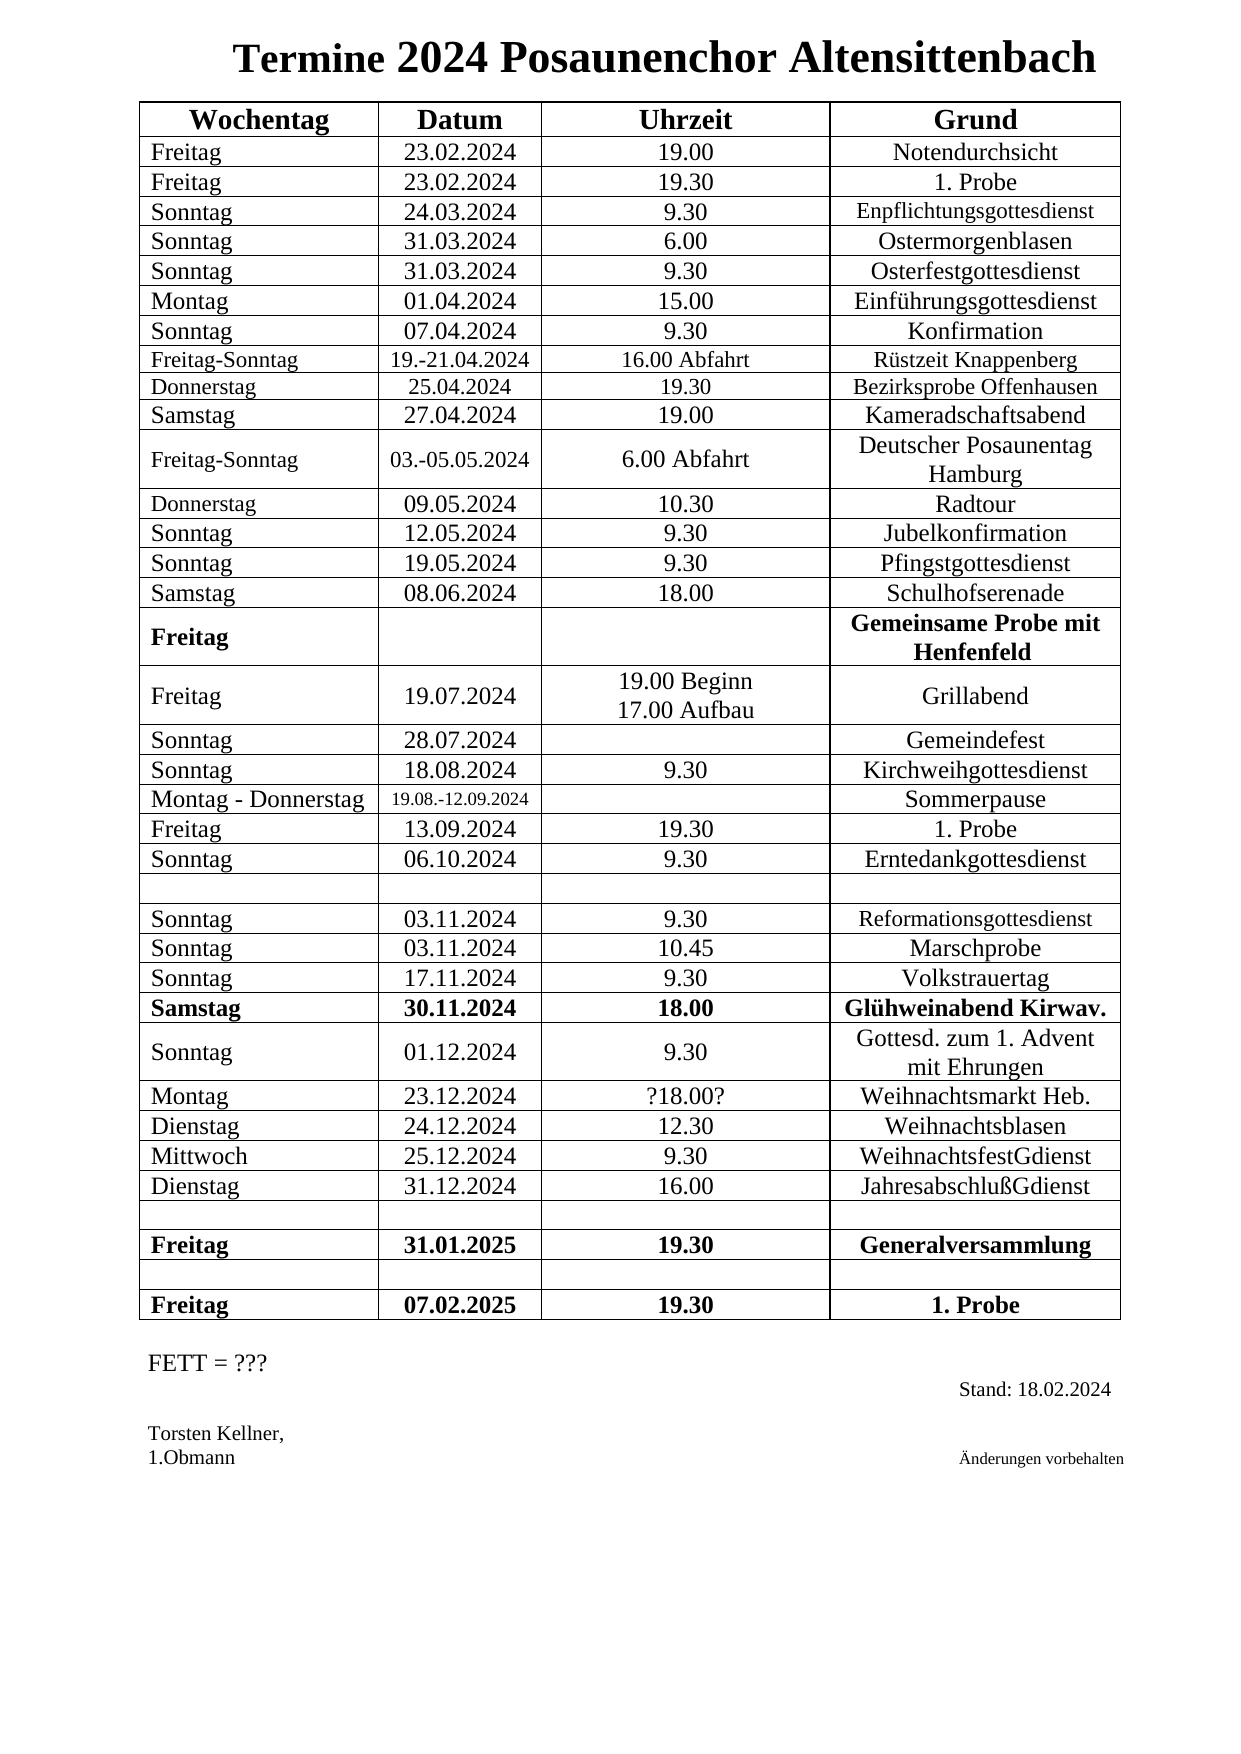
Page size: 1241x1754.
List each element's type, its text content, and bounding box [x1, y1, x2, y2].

table_cell 9.30 [542, 548, 829, 577]
table_cell 23.02.2024 [379, 137, 541, 166]
table_cell JahresabschlußGdienst [831, 1171, 1120, 1199]
table_cell 1. Probe [831, 167, 1120, 196]
table_cell 06.10.2024 [379, 844, 541, 873]
table_cell [542, 785, 829, 813]
table_cell 24.03.2024 [379, 197, 541, 225]
table_cell Enpflichtungsgottesdienst [831, 197, 1120, 225]
table_cell 24.12.2024 [379, 1111, 541, 1140]
table_cell 19.07.2024 [379, 666, 541, 724]
table_cell 19.-21.04.2024 [379, 346, 541, 372]
table_cell [831, 1260, 1120, 1289]
table_cell [542, 874, 829, 903]
table_cell 31.03.2024 [379, 256, 541, 285]
table_cell 01.12.2024 [379, 1023, 541, 1080]
table_cell 9.30 [542, 256, 829, 285]
text 1.Obmann Änderungen vorbehalten [148, 1444, 1181, 1469]
table_cell Sonntag [140, 934, 378, 962]
table_cell Freitag-Sonntag [140, 346, 378, 372]
table_cell [379, 1260, 541, 1289]
table_cell 31.03.2024 [379, 226, 541, 255]
table_cell Gottesd. zum 1. Advent mit Ehrungen [831, 1023, 1120, 1080]
table_cell 08.06.2024 [379, 578, 541, 607]
table_cell Volkstrauertag [831, 963, 1120, 992]
table_cell 25.12.2024 [379, 1141, 541, 1170]
table_cell Montag [140, 286, 378, 315]
table_cell 1. Probe [831, 1290, 1120, 1319]
table_cell Sonntag [140, 1023, 378, 1080]
table_cell Rüstzeit Knappenberg [831, 346, 1120, 372]
table_cell Pfingstgottesdienst [831, 548, 1120, 577]
table_cell 10.45 [542, 934, 829, 962]
table_cell 9.30 [542, 1141, 829, 1170]
table_cell Sonntag [140, 256, 378, 285]
table_cell Schulhofserenade [831, 578, 1120, 607]
table_cell 9.30 [542, 316, 829, 344]
table_cell [379, 874, 541, 903]
table_cell [542, 608, 829, 665]
table_cell Freitag [140, 1290, 378, 1319]
table_cell Einführungsgottesdienst [831, 286, 1120, 315]
table_cell Osterfestgottesdienst [831, 256, 1120, 285]
table_cell 23.02.2024 [379, 167, 541, 196]
table_cell 12.05.2024 [379, 519, 541, 547]
table_cell 19.00 Beginn 17.00 Aufbau [542, 666, 829, 724]
table_cell 19.08.-12.09.2024 [379, 785, 541, 813]
table_cell 19.30 [542, 814, 829, 843]
table_cell Mittwoch [140, 1141, 378, 1170]
table_cell Freitag [140, 137, 378, 166]
table_cell Donnerstag [140, 373, 378, 399]
table_cell [831, 874, 1120, 903]
table_cell [140, 874, 378, 903]
table_cell Sonntag [140, 226, 378, 255]
table_cell Kirchweihgottesdienst [831, 755, 1120, 783]
table_cell Gemeindefest [831, 725, 1120, 754]
table_cell 13.09.2024 [379, 814, 541, 843]
table_cell 01.04.2024 [379, 286, 541, 315]
table_cell Freitag [140, 1230, 378, 1259]
table_cell 19.30 [542, 1230, 829, 1259]
table_cell 17.11.2024 [379, 963, 541, 992]
table_cell 19.00 [542, 400, 829, 429]
table_cell Freitag-Sonntag [140, 430, 378, 488]
table_cell Sonntag [140, 904, 378, 932]
table_cell 07.04.2024 [379, 316, 541, 344]
table_header Grund [831, 103, 1120, 136]
table_cell Gemeinsame Probe mit Henfenfeld [831, 608, 1120, 665]
table_cell Kameradschaftsabend [831, 400, 1120, 429]
table_cell Grillabend [831, 666, 1120, 724]
table_cell 16.00 Abfahrt [542, 346, 829, 372]
table_cell 09.05.2024 [379, 489, 541, 517]
text Torsten Kellner, [148, 1421, 1181, 1444]
table_cell 30.11.2024 [379, 993, 541, 1022]
table_cell [379, 608, 541, 665]
table_cell 28.07.2024 [379, 725, 541, 754]
table_cell 19.30 [542, 373, 829, 399]
table_header Datum [379, 103, 541, 136]
text Termine 2024 Posaunenchor Altensittenbach [148, 29, 1181, 82]
table_cell Marschprobe [831, 934, 1120, 962]
table_cell 9.30 [542, 963, 829, 992]
table_cell [831, 1201, 1120, 1229]
table_cell 9.30 [542, 1023, 829, 1080]
table_cell Radtour [831, 489, 1120, 517]
table_cell Sonntag [140, 548, 378, 577]
text FETT = ??? [148, 1348, 1181, 1377]
table_cell Sonntag [140, 755, 378, 783]
table_cell 12.30 [542, 1111, 829, 1140]
table_cell Sonntag [140, 963, 378, 992]
table_cell Bezirksprobe Offenhausen [831, 373, 1120, 399]
table_cell 31.12.2024 [379, 1171, 541, 1199]
table_cell ?18.00? [542, 1081, 829, 1110]
table_cell 27.04.2024 [379, 400, 541, 429]
table_cell Samstag [140, 578, 378, 607]
table_cell Sonntag [140, 197, 378, 225]
table_cell [140, 1260, 378, 1289]
table_cell 19.30 [542, 1290, 829, 1319]
table_cell Reformationsgottesdienst [831, 904, 1120, 932]
text Stand: 18.02.2024 [148, 1377, 1181, 1401]
table_cell 9.30 [542, 197, 829, 225]
table_cell WeihnachtsfestGdienst [831, 1141, 1120, 1170]
table_cell Generalversammlung [831, 1230, 1120, 1259]
table_cell 19.00 [542, 137, 829, 166]
table_cell Montag - Donnerstag [140, 785, 378, 813]
table_cell 19.30 [542, 167, 829, 196]
table_cell Sonntag [140, 725, 378, 754]
table_cell Montag [140, 1081, 378, 1110]
table_cell Samstag [140, 400, 378, 429]
table_cell 9.30 [542, 844, 829, 873]
table_cell 19.05.2024 [379, 548, 541, 577]
table_cell 03.11.2024 [379, 934, 541, 962]
table_cell 23.12.2024 [379, 1081, 541, 1110]
table_cell 1. Probe [831, 814, 1120, 843]
table_cell Weihnachtsblasen [831, 1111, 1120, 1140]
table_cell Glühweinabend Kirwav. [831, 993, 1120, 1022]
table_cell Dienstag [140, 1171, 378, 1199]
table_cell Freitag [140, 814, 378, 843]
table_cell [140, 1201, 378, 1229]
table_cell 25.04.2024 [379, 373, 541, 399]
table_cell Konfirmation [831, 316, 1120, 344]
table_cell Sonntag [140, 844, 378, 873]
table_cell 15.00 [542, 286, 829, 315]
table_cell 9.30 [542, 519, 829, 547]
table_cell 9.30 [542, 904, 829, 932]
table_cell Jubelkonfirmation [831, 519, 1120, 547]
table_cell 18.00 [542, 993, 829, 1022]
table_cell Freitag [140, 167, 378, 196]
table_cell 6.00 Abfahrt [542, 430, 829, 488]
table_cell Erntedankgottesdienst [831, 844, 1120, 873]
table_cell 10.30 [542, 489, 829, 517]
table_cell Freitag [140, 608, 378, 665]
table_cell 18.08.2024 [379, 755, 541, 783]
table_cell Sommerpause [831, 785, 1120, 813]
table_cell 31.01.2025 [379, 1230, 541, 1259]
table_cell Notendurchsicht [831, 137, 1120, 166]
table_cell 6.00 [542, 226, 829, 255]
table_cell Donnerstag [140, 489, 378, 517]
table_header Uhrzeit [542, 103, 829, 136]
table_cell 03.-05.05.2024 [379, 430, 541, 488]
table_cell 18.00 [542, 578, 829, 607]
table_header Wochentag [140, 103, 378, 136]
table_cell 07.02.2025 [379, 1290, 541, 1319]
table_cell Weihnachtsmarkt Heb. [831, 1081, 1120, 1110]
table_cell Sonntag [140, 316, 378, 344]
table_cell [542, 1260, 829, 1289]
table_cell [379, 1201, 541, 1229]
table_cell Sonntag [140, 519, 378, 547]
table_cell Deutscher Posaunentag Hamburg [831, 430, 1120, 488]
table_cell Ostermorgenblasen [831, 226, 1120, 255]
table_cell Samstag [140, 993, 378, 1022]
table_cell 9.30 [542, 755, 829, 783]
table_cell 16.00 [542, 1171, 829, 1199]
table_cell Freitag [140, 666, 378, 724]
table_cell [542, 1201, 829, 1229]
table_cell 03.11.2024 [379, 904, 541, 932]
table_cell Dienstag [140, 1111, 378, 1140]
table_cell [542, 725, 829, 754]
